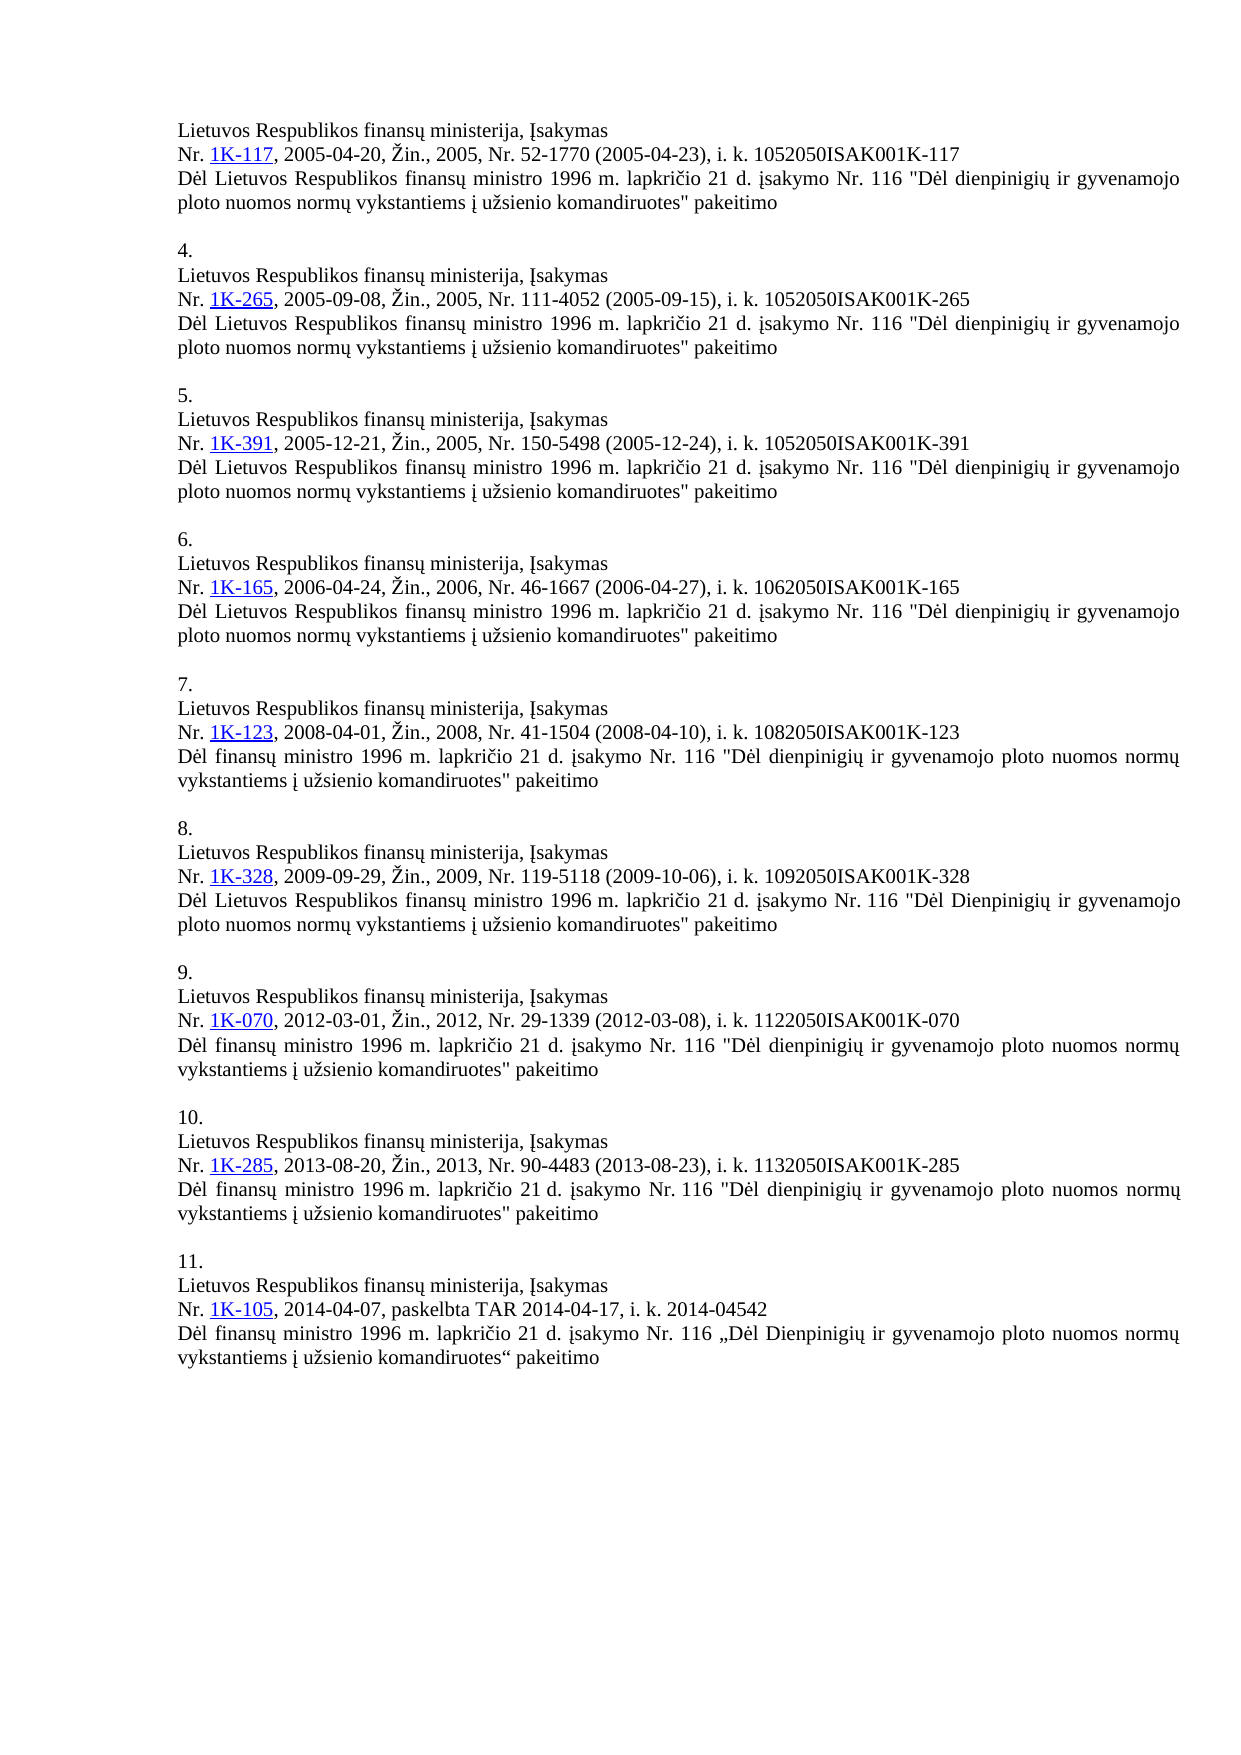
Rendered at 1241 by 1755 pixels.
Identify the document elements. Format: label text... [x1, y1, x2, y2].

text Nr. 1K-265, 2005-09-08, Žin., 2005, Nr. 111-4052 (2005-09-15), i. k. 1052050ISAK001K-265 [177, 287, 1181, 311]
text Lietuvos Respublikos finansų ministerija, Įsakymas [177, 696, 1181, 720]
text 7. [177, 672, 1181, 696]
text Nr. 1K-117, 2005-04-20, Žin., 2005, Nr. 52-1770 (2005-04-23), i. k. 1052050ISAK001K-117 [177, 142, 1181, 166]
text 4. [177, 238, 1181, 262]
text Nr. 1K-391, 2005-12-21, Žin., 2005, Nr. 150-5498 (2005-12-24), i. k. 1052050ISAK001K-391 [177, 431, 1181, 455]
text Nr. 1K-285, 2013-08-20, Žin., 2013, Nr. 90-4483 (2013-08-23), i. k. 1132050ISAK001K-285 [177, 1153, 1181, 1177]
text Dėl Lietuvos Respublikos finansų ministro 1996 m. lapkričio 21 d. įsakymo Nr. 116 "Dėl Dienpinigių ir gyvenamojo ploto nuomos normų vykstantiems į užsienio komandiruotes" pakeitimo [177, 888, 1181, 936]
text Dėl finansų ministro 1996 m. lapkričio 21 d. įsakymo Nr. 116 „Dėl Dienpinigių ir gyvenamojo ploto nuomos normų vykstantiems į užsienio komandiruotes“ pakeitimo [177, 1321, 1181, 1369]
text 9. [177, 960, 1181, 984]
text Dėl Lietuvos Respublikos finansų ministro 1996 m. lapkričio 21 d. įsakymo Nr. 116 "Dėl dienpinigių ir gyvenamojo ploto nuomos normų vykstantiems į užsienio komandiruotes" pakeitimo [177, 166, 1181, 214]
text Lietuvos Respublikos finansų ministerija, Įsakymas [177, 1129, 1181, 1153]
text Dėl finansų ministro 1996 m. lapkričio 21 d. įsakymo Nr. 116 "Dėl dienpinigių ir gyvenamojo ploto nuomos normų vykstantiems į užsienio komandiruotes" pakeitimo [177, 744, 1181, 792]
text 6. [177, 527, 1181, 551]
text Lietuvos Respublikos finansų ministerija, Įsakymas [177, 118, 1181, 142]
text Nr. 1K-105, 2014-04-07, paskelbta TAR 2014-04-17, i. k. 2014-04542 [177, 1297, 1181, 1321]
text Nr. 1K-328, 2009-09-29, Žin., 2009, Nr. 119-5118 (2009-10-06), i. k. 1092050ISAK001K-328 [177, 864, 1181, 888]
text Nr. 1K-070, 2012-03-01, Žin., 2012, Nr. 29-1339 (2012-03-08), i. k. 1122050ISAK001K-070 [177, 1008, 1181, 1032]
text Lietuvos Respublikos finansų ministerija, Įsakymas [177, 1273, 1181, 1297]
text 5. [177, 383, 1181, 407]
text Lietuvos Respublikos finansų ministerija, Įsakymas [177, 984, 1181, 1008]
text 8. [177, 816, 1181, 840]
text Lietuvos Respublikos finansų ministerija, Įsakymas [177, 840, 1181, 864]
text Nr. 1K-123, 2008-04-01, Žin., 2008, Nr. 41-1504 (2008-04-10), i. k. 1082050ISAK001K-123 [177, 720, 1181, 744]
text Dėl Lietuvos Respublikos finansų ministro 1996 m. lapkričio 21 d. įsakymo Nr. 116 "Dėl dienpinigių ir gyvenamojo ploto nuomos normų vykstantiems į užsienio komandiruotes" pakeitimo [177, 455, 1181, 503]
text Lietuvos Respublikos finansų ministerija, Įsakymas [177, 407, 1181, 431]
text Nr. 1K-165, 2006-04-24, Žin., 2006, Nr. 46-1667 (2006-04-27), i. k. 1062050ISAK001K-165 [177, 575, 1181, 599]
text Dėl Lietuvos Respublikos finansų ministro 1996 m. lapkričio 21 d. įsakymo Nr. 116 "Dėl dienpinigių ir gyvenamojo ploto nuomos normų vykstantiems į užsienio komandiruotes" pakeitimo [177, 311, 1181, 359]
text Lietuvos Respublikos finansų ministerija, Įsakymas [177, 262, 1181, 287]
text 10. [177, 1105, 1181, 1129]
text Dėl finansų ministro 1996 m. lapkričio 21 d. įsakymo Nr. 116 "Dėl dienpinigių ir gyvenamojo ploto nuomos normų vykstantiems į užsienio komandiruotes" pakeitimo [177, 1177, 1181, 1225]
text Dėl Lietuvos Respublikos finansų ministro 1996 m. lapkričio 21 d. įsakymo Nr. 116 "Dėl dienpinigių ir gyvenamojo ploto nuomos normų vykstantiems į užsienio komandiruotes" pakeitimo [177, 599, 1181, 647]
text Lietuvos Respublikos finansų ministerija, Įsakymas [177, 551, 1181, 575]
text Dėl finansų ministro 1996 m. lapkričio 21 d. įsakymo Nr. 116 "Dėl dienpinigių ir gyvenamojo ploto nuomos normų vykstantiems į užsienio komandiruotes" pakeitimo [177, 1032, 1181, 1081]
text 11. [177, 1249, 1181, 1273]
